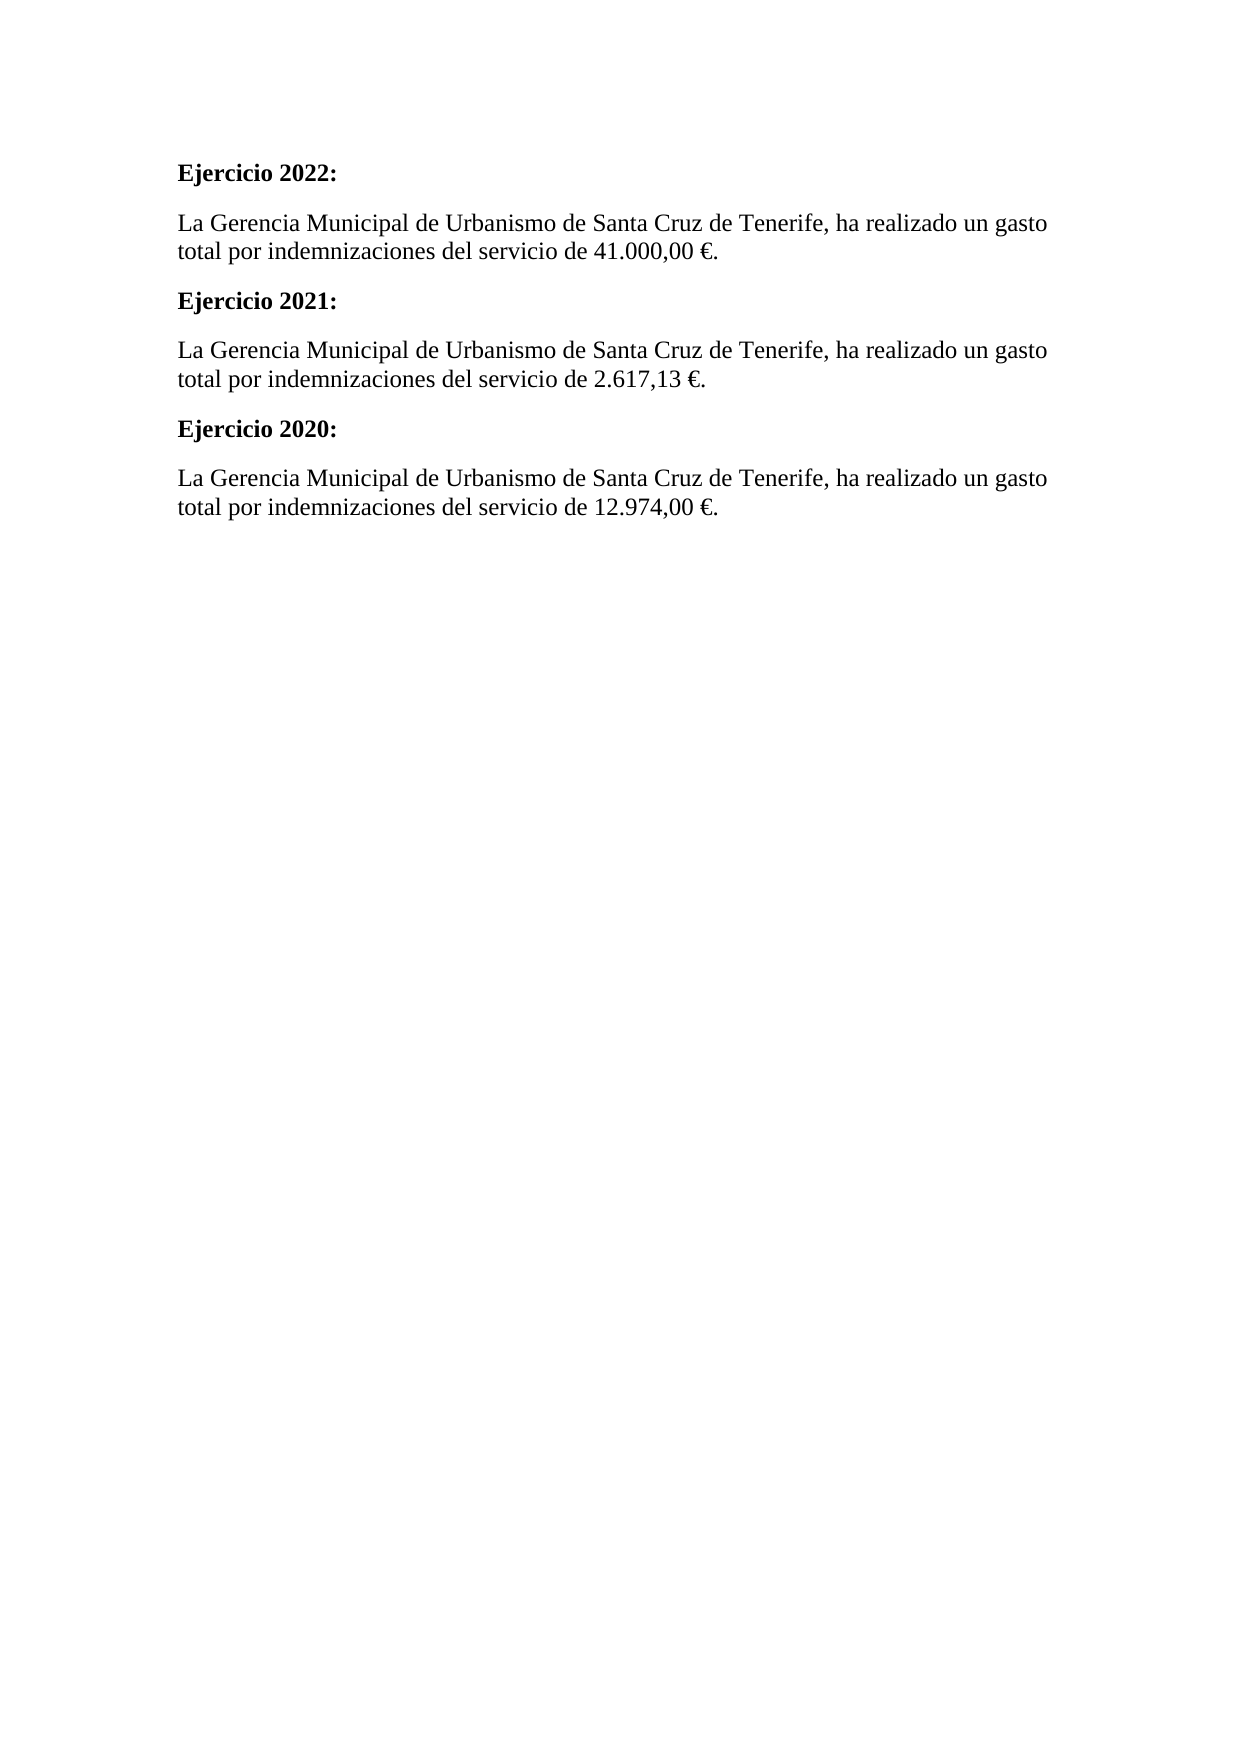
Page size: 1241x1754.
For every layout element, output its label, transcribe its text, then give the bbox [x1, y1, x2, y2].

text Ejercicio 2022: [177, 158, 1063, 187]
text Ejercicio 2020: [177, 414, 1063, 443]
text La Gerencia Municipal de Urbanismo de Santa Cruz de Tenerife, ha realizado un gasto total por indemnizaciones del servicio de 2.617,13 €. [177, 336, 1063, 393]
text La Gerencia Municipal de Urbanismo de Santa Cruz de Tenerife, ha realizado un gasto total por indemnizaciones del servicio de 41.000,00 €. [177, 208, 1063, 265]
text La Gerencia Municipal de Urbanismo de Santa Cruz de Tenerife, ha realizado un gasto total por indemnizaciones del servicio de 12.974,00 €. [177, 463, 1063, 521]
text Ejercicio 2021: [177, 286, 1063, 315]
